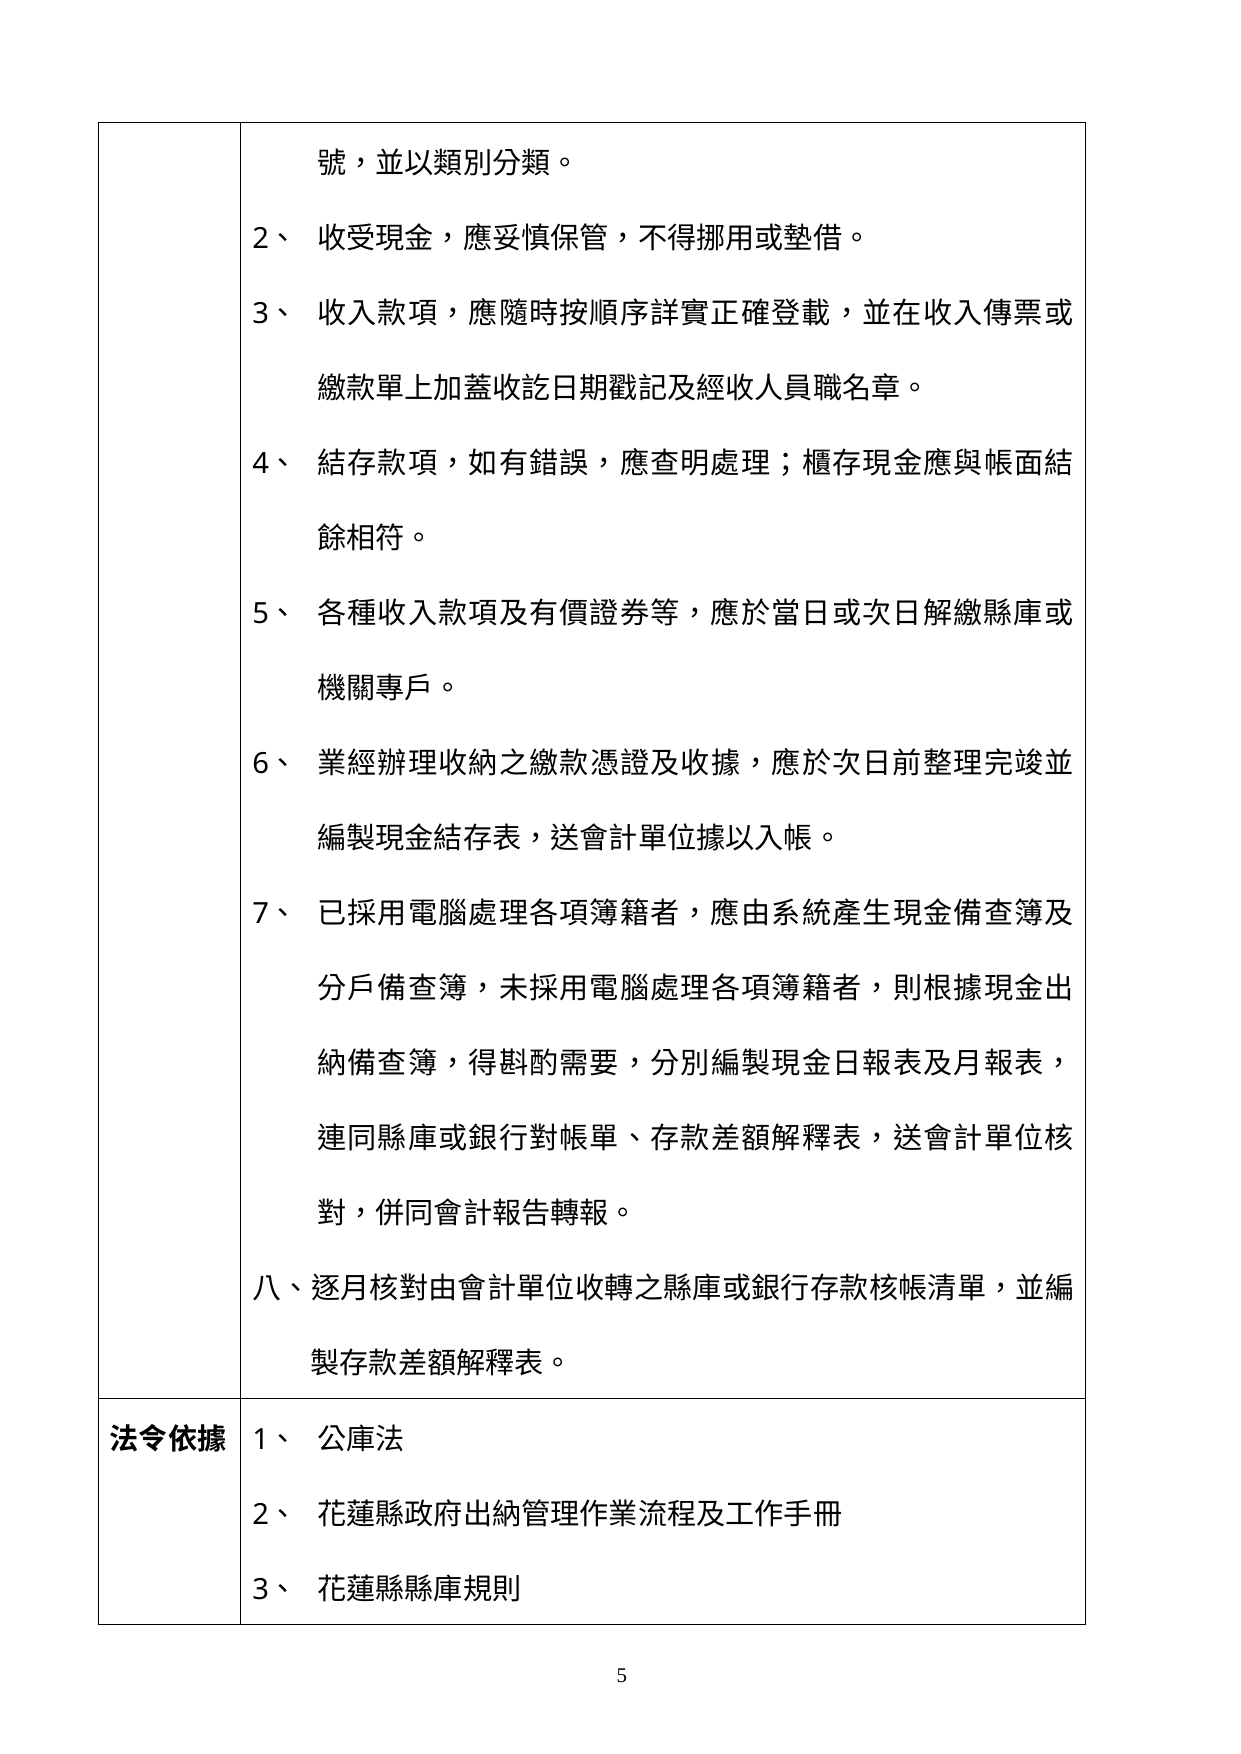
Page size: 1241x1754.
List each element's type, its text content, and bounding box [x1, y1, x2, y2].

table_cell 法令依據 [99, 1399, 240, 1624]
table_cell 公庫法 花蓮縣政府出納管理作業流程及工作手冊 花蓮縣縣庫規則 花蓮縣政府及所屬各機關學校專戶存管款項管理要點 [241, 1399, 1085, 1624]
table_cell [99, 123, 240, 1398]
table_cell 收受款項，應按編號順序開立自行收納統一收據，不得跳號，並以類別分類。 收受現金，應妥慎保管，不得挪用或墊借。 收入款項，應隨時按順序詳實正確登載，並在收入傳票或繳款單上加蓋收訖日期戳記及經收人員職名章。 結存款項，如有錯誤，應查明處理；櫃存現金應與帳面結餘相符。 各種收入款項及有價證券等，應於當日或次日解繳縣庫或機關專戶。 業經辦理收納之繳款憑證及收據，應於次日前整理完竣並編製現金結存表，送會計單位據以入帳。 已採用電腦處理各項簿籍者，應由系統產生現金備查簿及分戶備查簿，未採用電腦處理各項簿籍者，則根據現金出納備查簿，得斟酌需要，分別編製現金日報表及月報表，連同縣庫或銀行對帳單、存款差額解釋表，送會計單位核對，併同會計報告轉報。 八、逐月核對由會計單位收轉之縣庫或銀行存款核帳清單，並編製存款差額解釋表。 [241, 123, 1085, 1398]
